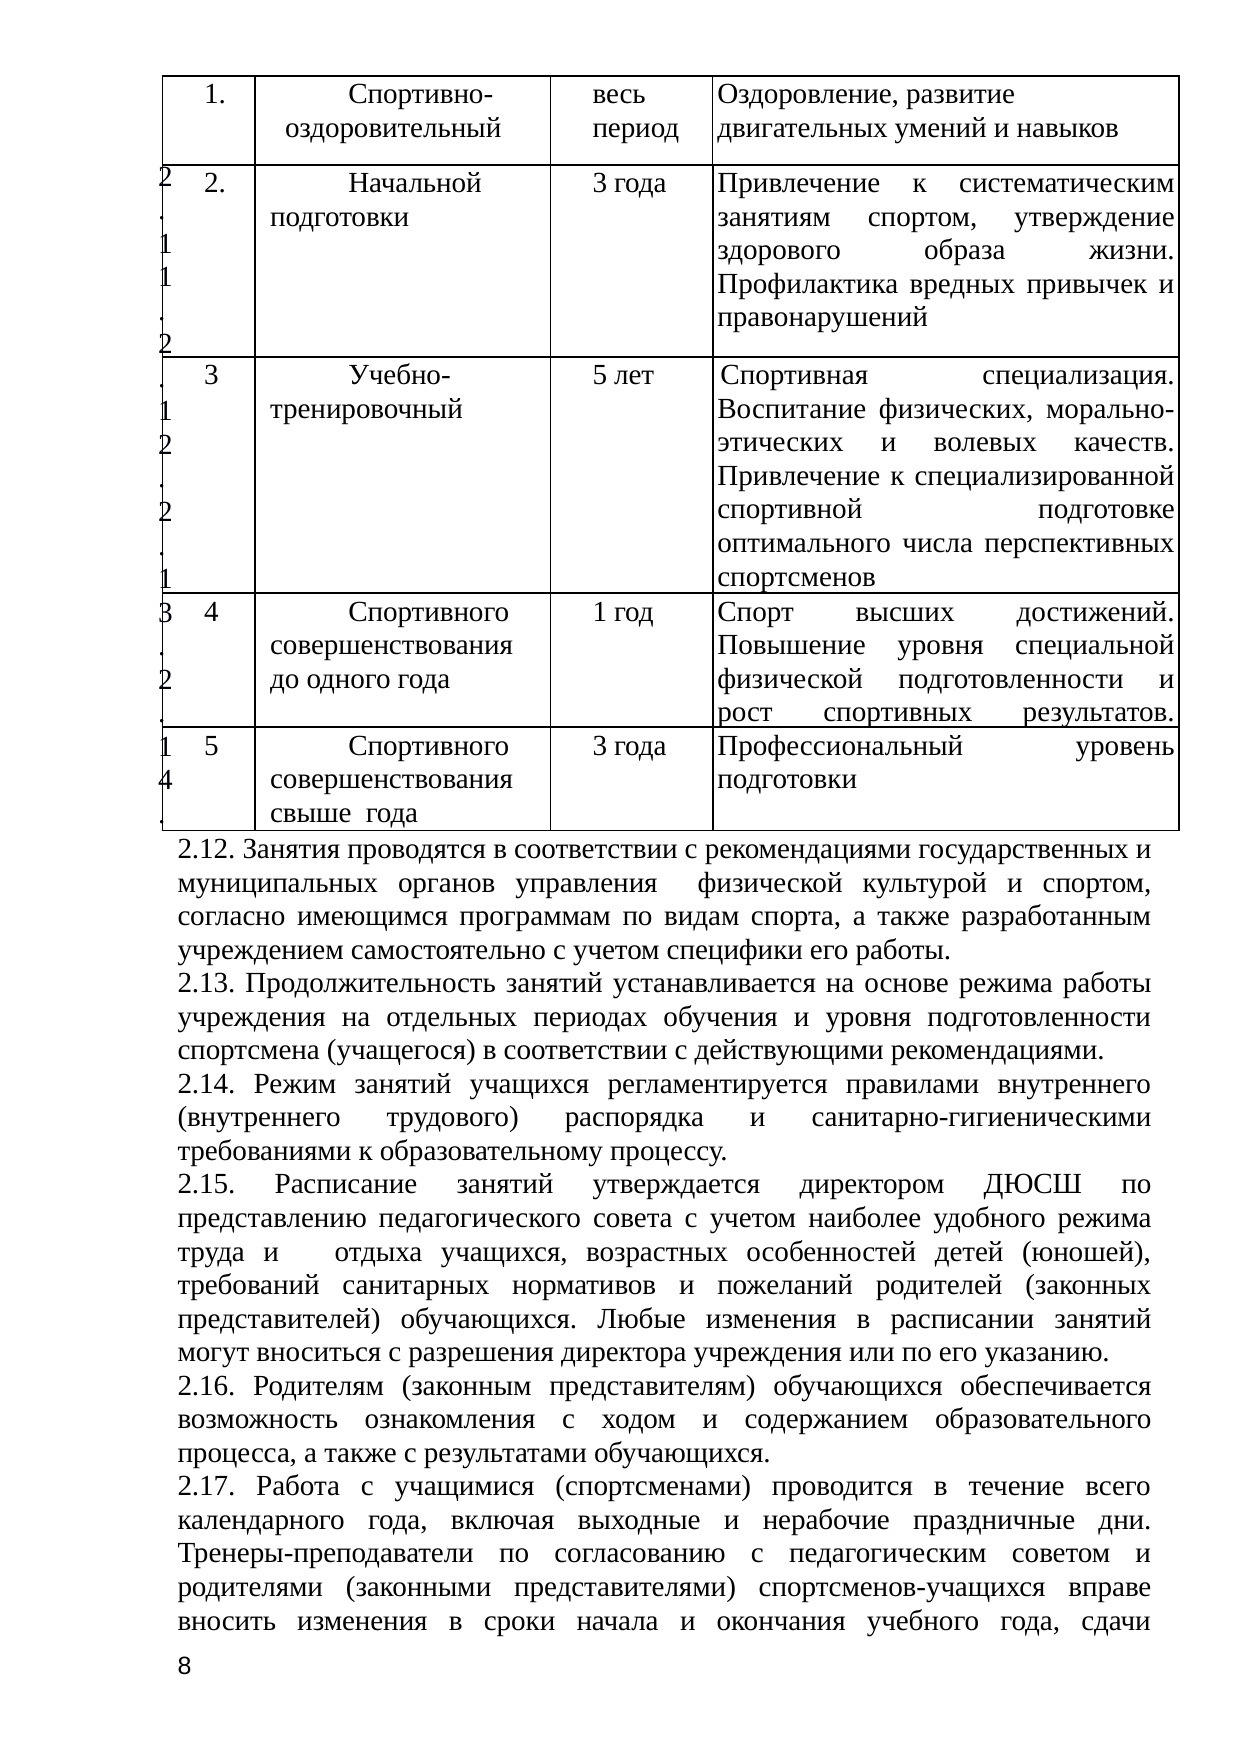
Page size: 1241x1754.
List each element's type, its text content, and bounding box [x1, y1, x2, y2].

table_cell 3 года [551, 166, 712, 356]
table_cell 2. [163, 166, 254, 356]
table_cell 3 года [551, 728, 712, 829]
table_cell Учебно-тренировочный [256, 358, 550, 592]
table_cell Спортивно-оздоровительный [256, 77, 550, 164]
text 2.17. Работа с учащимися (спортсменами) проводится в течение всего календарного года, включая выходные и нерабочие праздничные дни. Тренеры-преподаватели по согласованию с педагогическим советом и родителями (законными представителями) спортсменов-учащихся вправе вносить изменения в сроки начала и окончания учебного года, сдачи [177, 1468, 1152, 1636]
table_cell Оздоровление, развитие двигательных умений и навыков [713, 77, 1178, 164]
table_cell 3 [163, 358, 254, 592]
table_cell 4 [163, 594, 254, 726]
table_cell Спортивная специализация. Воспитание физических, морально-этических и волевых качеств. Привлечение к специализированной спортивной подготовке оптимального числа перспективных спортсменов [714, 358, 1178, 592]
table_cell 1 год [551, 594, 712, 726]
table_cell Спорт высших достижений. Повышение уровня специальной физической подготовленности и рост спортивных результатов. Профориентация учащихся. [714, 594, 1178, 726]
text 2.15. Расписание занятий утверждается директором ДЮСШ по представлению педагогического совета с учетом наиболее удобного режима труда и отдыха учащихся, возрастных особенностей детей (юношей), требований санитарных нормативов и пожеланий родителей (законных представителей) обучающихся. Любые изменения в расписании занятий могут вноситься с разрешения директора учреждения или по его указанию. [177, 1167, 1152, 1368]
table_cell Начальной подготовки [256, 166, 550, 356]
table_cell Привлечение к систематическим занятиям спортом, утверждение здорового образа жизни. Профилактика вредных привычек и правонарушений [714, 166, 1178, 356]
table_header [152, 75, 162, 829]
text 2.12. Занятия проводятся в соответствии с рекомендациями государственных и муниципальных органов управления физической культурой и спортом, согласно имеющимся программам по видам спорта, а также разработанным учреждением самостоятельно с учетом специфики его работы. [177, 831, 1152, 965]
table_cell Профессиональный уровень подготовки [714, 728, 1178, 829]
table_cell Спортивного совершенствования до одного года [256, 594, 550, 726]
table_cell 5 лет [551, 358, 712, 592]
text 2.13. Продолжительность занятий устанавливается на основе режима работы учреждения на отдельных периодах обучения и уровня подготовленности спортсмена (учащегося) в соответствии с действующими рекомендациями. [177, 965, 1152, 1066]
table_cell весь период [551, 77, 712, 164]
text 2.14. Режим занятий учащихся регламентируется правилами внутреннего (внутреннего трудового) распорядка и санитарно-гигиеническими требованиями к образовательному процессу. [177, 1066, 1152, 1167]
table_cell 5 [163, 728, 254, 829]
table_cell 1. [163, 77, 254, 164]
text 2.16. Родителям (законным представителям) обучающихся обеспечивается возможность ознакомления с ходом и содержанием образовательного процесса, а также с результатами обучающихся. [177, 1368, 1152, 1468]
